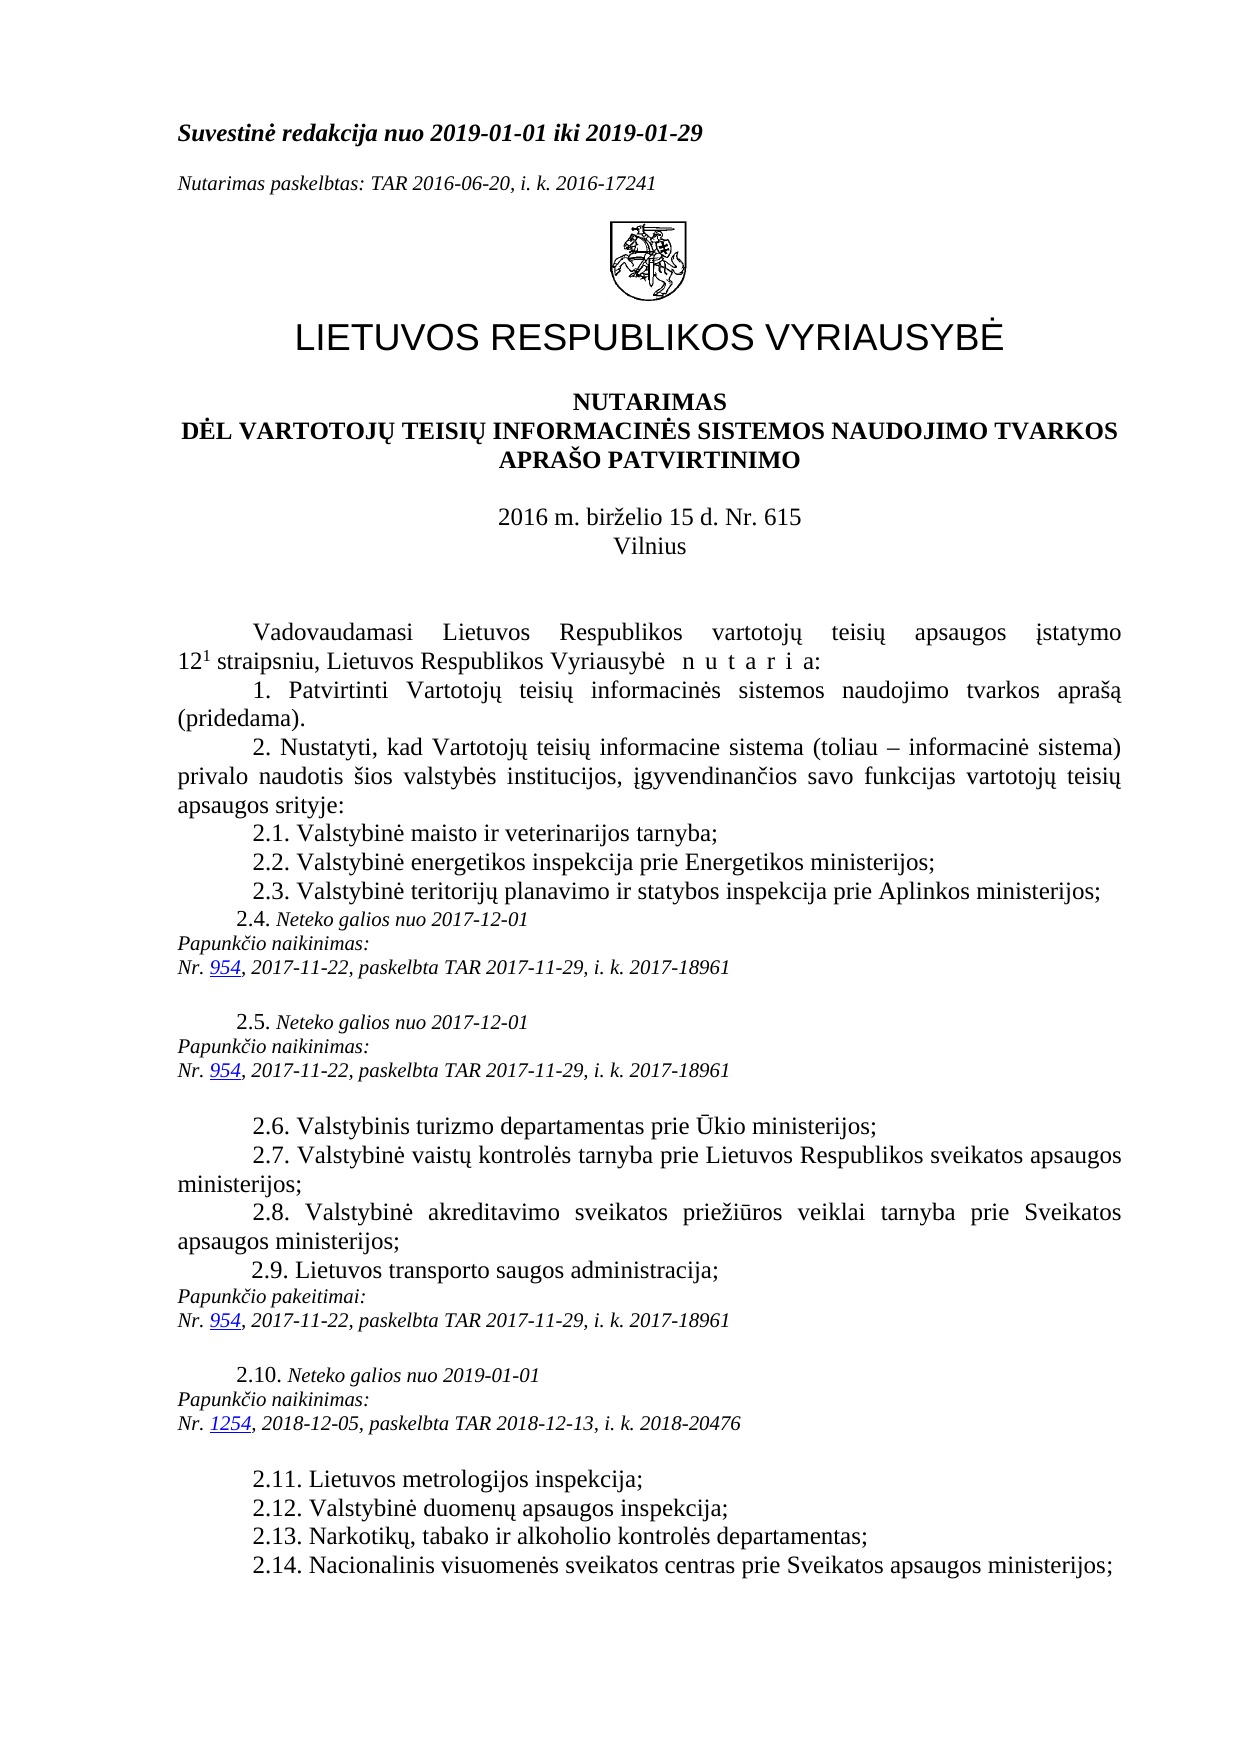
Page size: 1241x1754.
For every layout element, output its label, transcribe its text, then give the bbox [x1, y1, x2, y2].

text Nr. 954, 2017-11-22, paskelbta TAR 2017-11-29, i. k. 2017-18961 [177, 1308, 1122, 1332]
text 2.14. Nacionalinis visuomenės sveikatos centras prie Sveikatos apsaugos ministerijos; [177, 1550, 1122, 1579]
text nutarimas [177, 387, 1122, 416]
text 2016 m. birželio 15 d. Nr. 615 Vilnius [177, 502, 1122, 560]
text Vadovaudamasi Lietuvos Respublikos vartotojų teisių apsaugos įstatymo 121 straipsniu, Lietuvos Respublikos Vyriausybė nutaria: [177, 617, 1122, 675]
text Nr. 1254, 2018-12-05, paskelbta TAR 2018-12-13, i. k. 2018-20476 [177, 1411, 1122, 1435]
text 2.8. Valstybinė akreditavimo sveikatos priežiūros veiklai tarnyba prie Sveikatos apsaugos ministerijos; [177, 1197, 1122, 1255]
text Nutarimas paskelbtas: TAR 2016-06-20, i. k. 2016-17241 [177, 171, 1122, 195]
text 1. Patvirtinti Vartotojų teisių informacinės sistemos naudojimo tvarkos aprašą (pridedama). [177, 675, 1122, 732]
text 2.1. Valstybinė maisto ir veterinarijos tarnyba; [177, 818, 1122, 847]
text 2.5. Neteko galios nuo 2017-12-01 [177, 1008, 1122, 1034]
text Papunkčio naikinimas: [177, 931, 1122, 955]
text Suvestinė redakcija nuo 2019-01-01 iki 2019-01-29 [177, 118, 1122, 147]
text Papunkčio naikinimas: [177, 1387, 1122, 1411]
text Papunkčio naikinimas: [177, 1034, 1122, 1058]
text 2.2. Valstybinė energetikos inspekcija prie Energetikos ministerijos; [177, 847, 1122, 876]
text Dėl VARTOTOJŲ TEISIŲ INFORMACINĖS SISTEMOS NAUDOJIMO TVARKOS APRAŠO PATVIRTINIMO [177, 416, 1122, 473]
text 2. Nustatyti, kad Vartotojų teisių informacine sistema (toliau – informacinė sistema) privalo naudotis šios valstybės institucijos, įgyvendinančios savo funkcijas vartotojų teisių apsaugos srityje: [177, 732, 1122, 818]
text 2.7. Valstybinė vaistų kontrolės tarnyba prie Lietuvos Respublikos sveikatos apsaugos ministerijos; [177, 1140, 1122, 1197]
text Lietuvos Respublikos Vyriausybė [177, 315, 1122, 358]
text 2.11. Lietuvos metrologijos inspekcija; [177, 1464, 1122, 1493]
text 2.9. Lietuvos transporto saugos administracija; [177, 1255, 1122, 1284]
text Nr. 954, 2017-11-22, paskelbta TAR 2017-11-29, i. k. 2017-18961 [177, 1058, 1122, 1082]
text 2.12. Valstybinė duomenų apsaugos inspekcija; [177, 1493, 1122, 1521]
text 2.3. Valstybinė teritorijų planavimo ir statybos inspekcija prie Aplinkos ministerijos; [177, 876, 1122, 905]
text Nr. 954, 2017-11-22, paskelbta TAR 2017-11-29, i. k. 2017-18961 [177, 955, 1122, 979]
text Papunkčio pakeitimai: [177, 1284, 1122, 1308]
text 2.6. Valstybinis turizmo departamentas prie Ūkio ministerijos; [177, 1111, 1122, 1140]
text 2.4. Neteko galios nuo 2017-12-01 [177, 905, 1122, 931]
text 2.10. Neteko galios nuo 2019-01-01 [177, 1361, 1122, 1387]
text 2.13. Narkotikų, tabako ir alkoholio kontrolės departamentas; [177, 1521, 1122, 1550]
